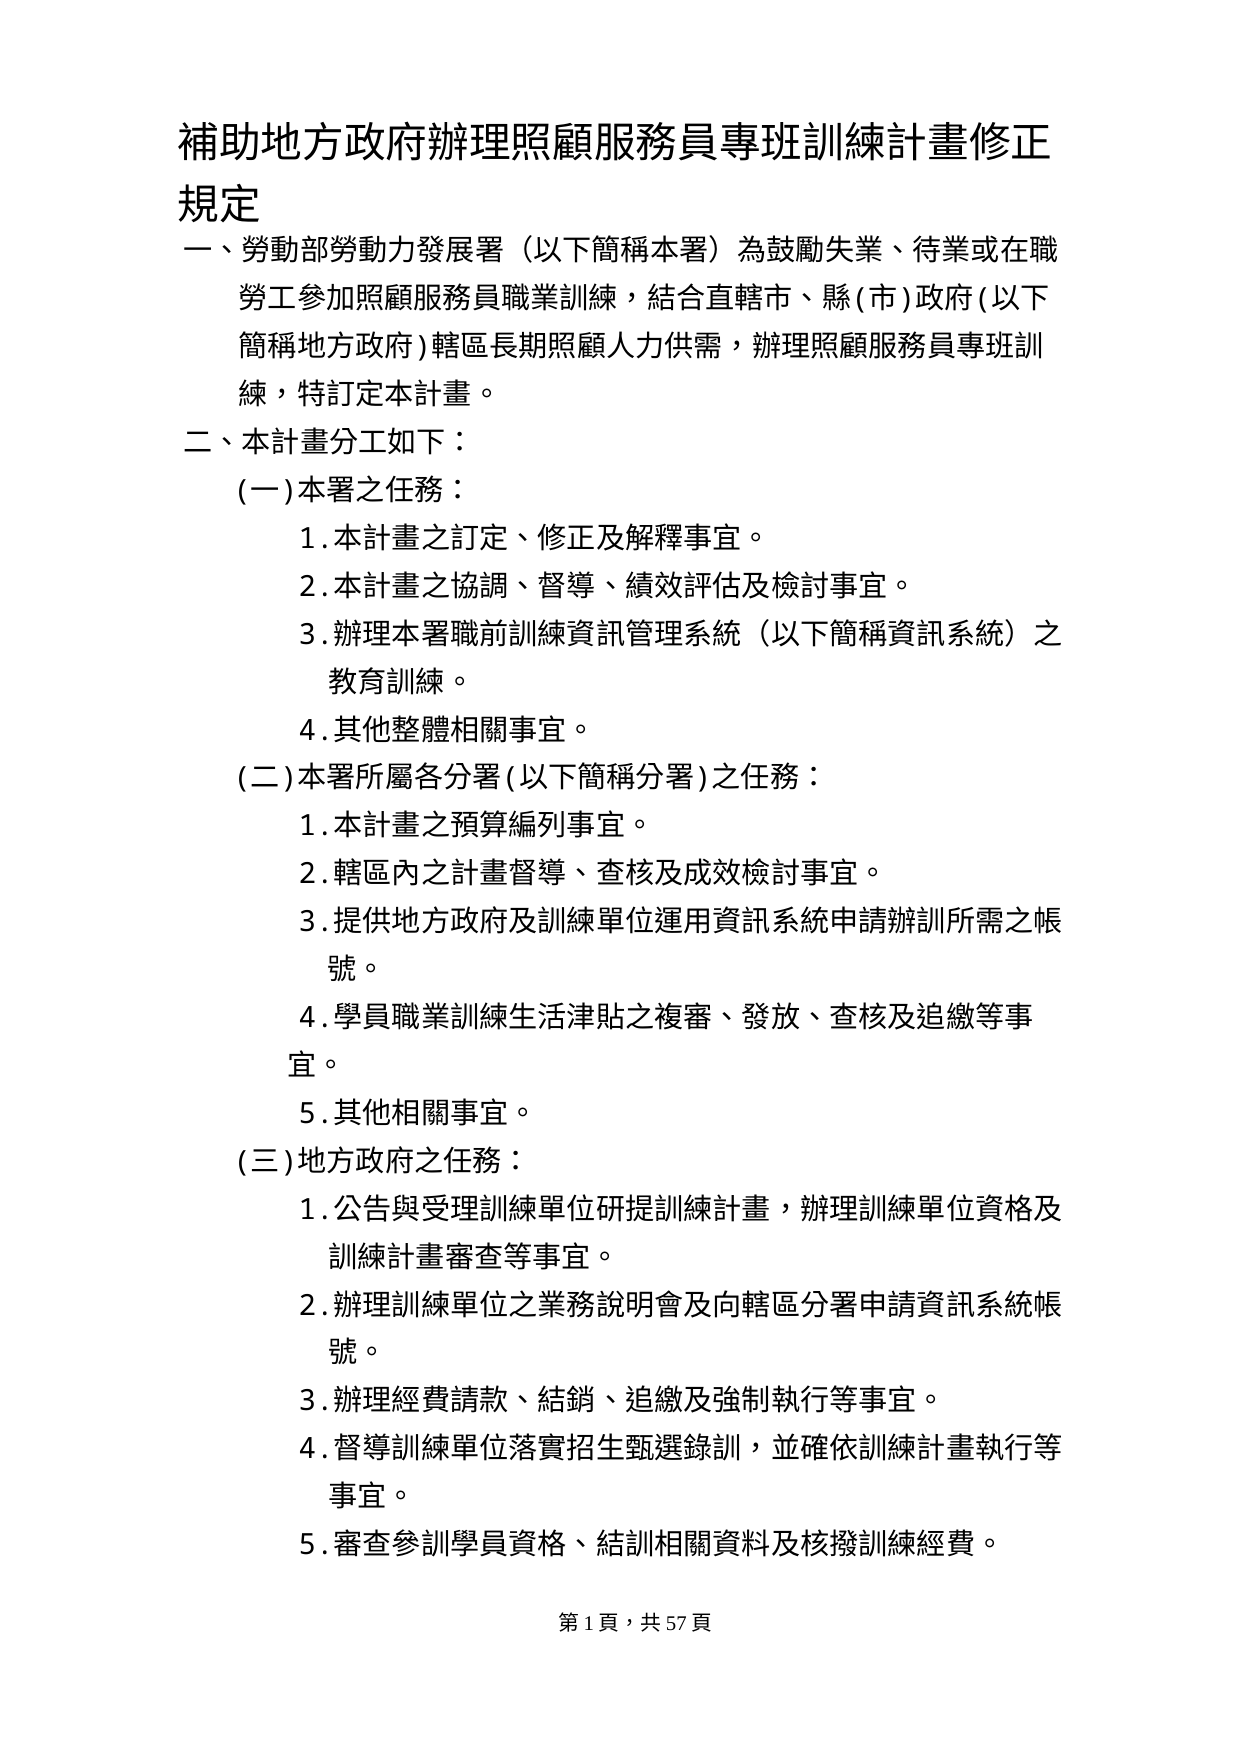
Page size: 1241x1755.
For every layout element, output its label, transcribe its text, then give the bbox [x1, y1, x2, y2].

table_header 一、勞動部勞動力發展署（以下簡稱本署）為鼓勵失業、待業或在職勞工參加照顧服務員職業訓練，結合直轄市、縣(市)政府(以下簡稱地方政府)轄區長期照顧人力供需，辦理照顧服務員專班訓練，特訂定本計畫。 [180, 223, 1081, 414]
table_cell 二、本計畫分工如下： (一)本署之任務： 1.本計畫之訂定、修正及解釋事宜。 2.本計畫之協調、督導、績效評估及檢討事宜。 3.辦理本署職前訓練資訊管理系統（以下簡稱資訊系統）之教育訓練。 4.其他整體相關事宜。 (二)本署所屬各分署(以下簡稱分署)之任務： 1.本計畫之預算編列事宜。 2.轄區內之計畫督導、查核及成效檢討事宜。 3.提供地方政府及訓練單位運用資訊系統申請辦訓所需之帳號。 4.學員職業訓練生活津貼之複審、發放、查核及追繳等事宜。 5.其他相關事宜。 (三)地方政府之任務： 1.公告與受理訓練單位研提訓練計畫，辦理訓練單位資格及訓練計畫審查等事宜。 2.辦理訓練單位之業務說明會及向轄區分署申請資訊系統帳號。 3.辦理經費請款、結銷、追繳及強制執行等事宜。 4.督導訓練單位落實招生甄選錄訓，並確依訓練計畫執行等事宜。 5.審查參訓學員資格、結訓相關資料及核撥訓練經費。 [180, 414, 1081, 1564]
text 補助地方政府辦理照顧服務員專班訓練計畫修正規定 [177, 97, 1093, 222]
